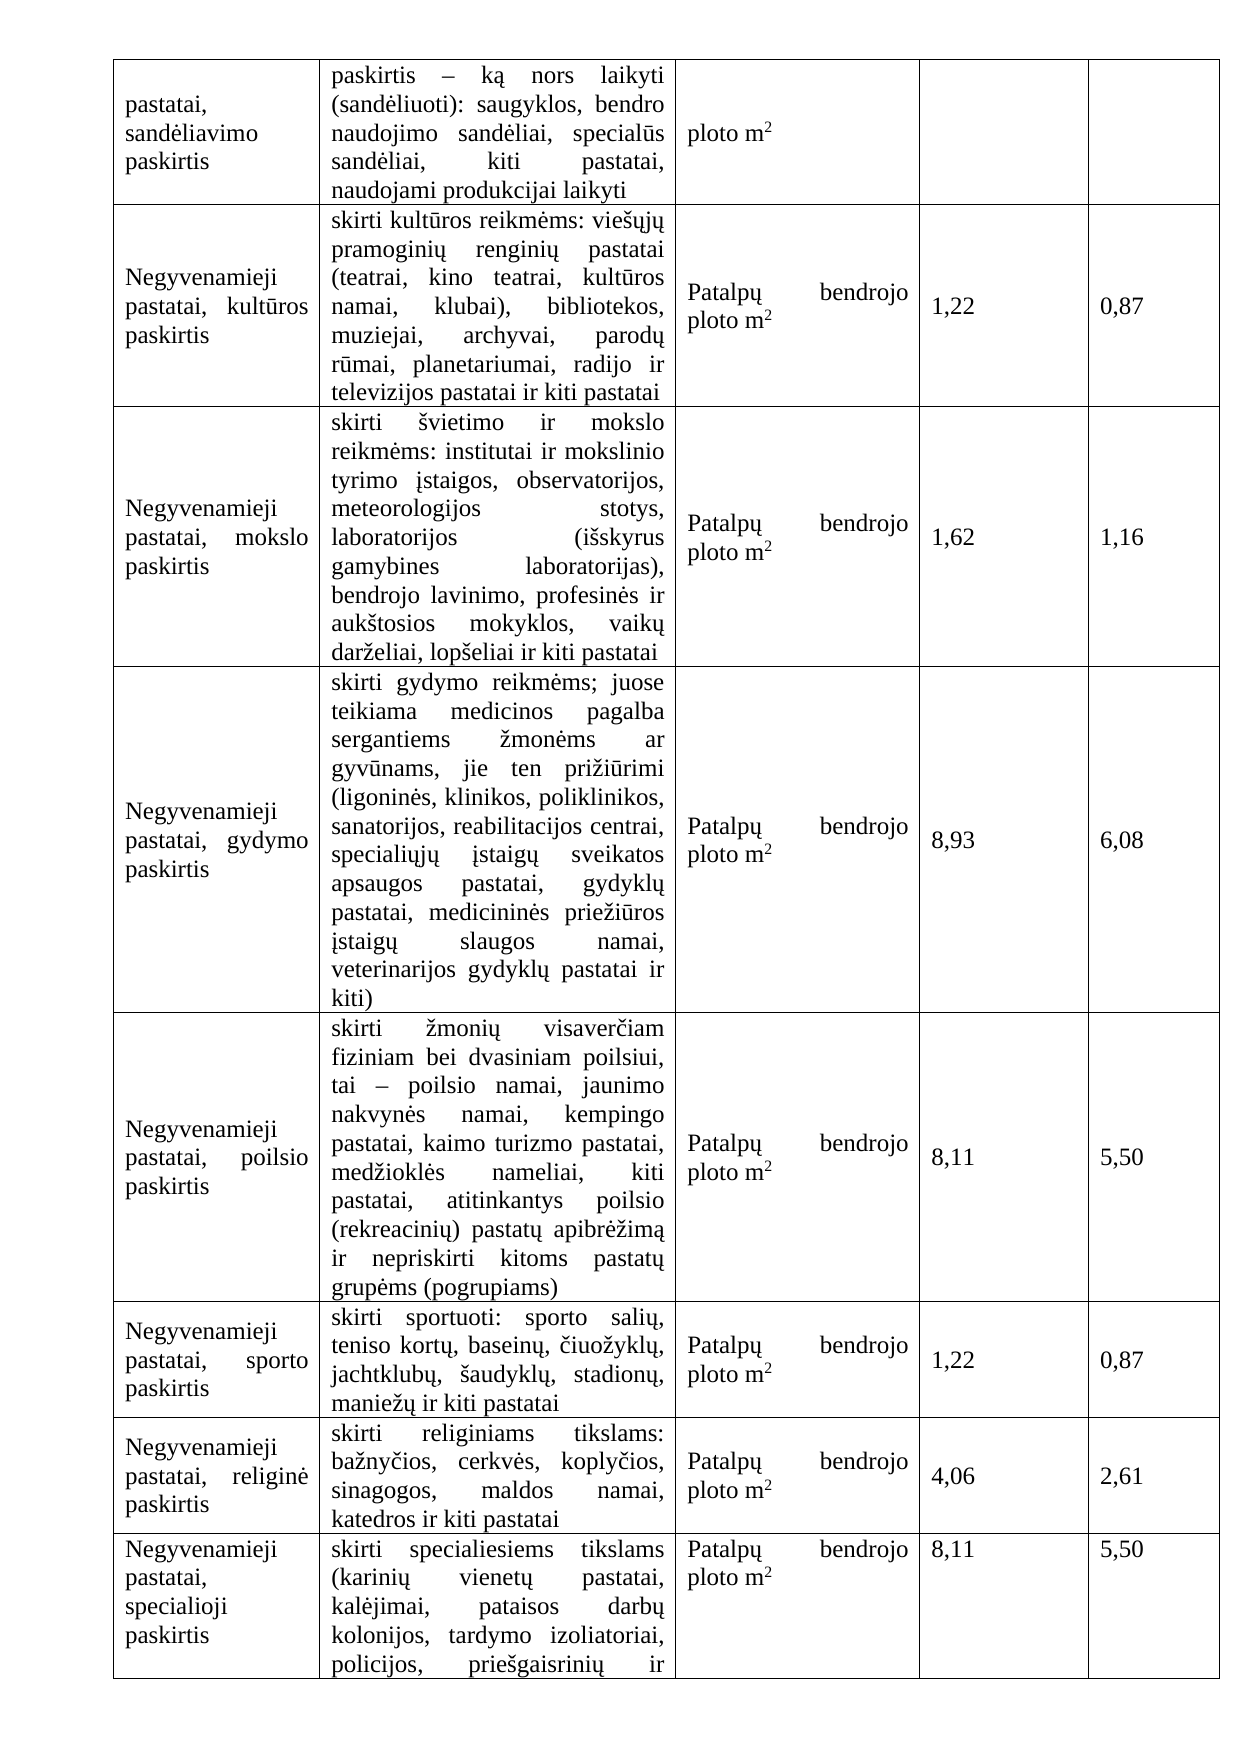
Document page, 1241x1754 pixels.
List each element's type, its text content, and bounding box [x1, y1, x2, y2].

table_cell Negyvenamieji pastatai, kultūros paskirtis [114, 205, 319, 406]
table_cell Negyvenamieji pastatai, sporto paskirtis [114, 1302, 319, 1417]
table_cell skirti kultūros reikmėms: viešųjų pramoginių renginių pastatai (teatrai, kino teatrai, kultūros namai, klubai), bibliotekos, muziejai, archyvai, parodų rūmai, planetariumai, radijo ir televizijos pastatai ir kiti pastatai [320, 205, 675, 406]
table_cell skirti specialiesiems tikslams (karinių vienetų pastatai, kalėjimai, pataisos darbų kolonijos, tardymo izoliatoriai, policijos, priešgaisrinių ir [320, 1534, 675, 1677]
table_cell 5,50 [1089, 1534, 1219, 1677]
table_cell Patalpų bendrojo ploto m2 [676, 1013, 919, 1301]
table_cell 0,87 [1089, 205, 1219, 406]
table_cell Patalpų bendrojo ploto m2 [676, 1534, 919, 1677]
table_cell skirti žmonių visaverčiam fiziniam bei dvasiniam poilsiui, tai – poilsio namai, jaunimo nakvynės namai, kempingo pastatai, kaimo turizmo pastatai, medžioklės nameliai, kiti pastatai, atitinkantys poilsio (rekreacinių) pastatų apibrėžimą ir nepriskirti kitoms pastatų grupėms (pogrupiams) [320, 1013, 675, 1301]
table_cell Patalpų bendrojo ploto m2 [676, 407, 919, 666]
table_cell skirti švietimo ir mokslo reikmėms: institutai ir mokslinio tyrimo įstaigos, observatorijos, meteorologijos stotys, laboratorijos (išskyrus gamybines laboratorijas), bendrojo lavinimo, profesinės ir aukštosios mokyklos, vaikų darželiai, lopšeliai ir kiti pastatai [320, 407, 675, 666]
table_cell ploto m2 [676, 60, 919, 204]
table_cell 1,22 [920, 1302, 1088, 1417]
table_cell [1089, 60, 1219, 204]
table_cell 8,11 [920, 1534, 1088, 1677]
table_cell 1,16 [1089, 407, 1219, 666]
table_cell Negyvenamieji pastatai, specialioji paskirtis [114, 1534, 319, 1677]
table_cell 8,11 [920, 1013, 1088, 1301]
table_cell skirti religiniams tikslams: bažnyčios, cerkvės, koplyčios, sinagogos, maldos namai, katedros ir kiti pastatai [320, 1418, 675, 1533]
table_cell Patalpų bendrojo ploto m2 [676, 1418, 919, 1533]
table_cell [920, 60, 1088, 204]
table_cell skirti sportuoti: sporto salių, teniso kortų, baseinų, čiuožyklų, jachtklubų, šaudyklų, stadionų, maniežų ir kiti pastatai [320, 1302, 675, 1417]
table_cell skirti gydymo reikmėms; juose teikiama medicinos pagalba sergantiems žmonėms ar gyvūnams, jie ten prižiūrimi (ligoninės, klinikos, poliklinikos, sanatorijos, reabilitacijos centrai, specialiųjų įstaigų sveikatos apsaugos pastatai, gydyklų pastatai, medicininės priežiūros įstaigų slaugos namai, veterinarijos gydyklų pastatai ir kiti) [320, 667, 675, 1012]
table_cell Negyvenamieji pastatai, poilsio paskirtis [114, 1013, 319, 1301]
table_cell 6,08 [1089, 667, 1219, 1012]
table_cell 0,87 [1089, 1302, 1219, 1417]
table_cell Negyvenamieji pastatai, mokslo paskirtis [114, 407, 319, 666]
table_cell 8,93 [920, 667, 1088, 1012]
table_cell 1,22 [920, 205, 1088, 406]
table_cell 5,50 [1089, 1013, 1219, 1301]
table_cell Patalpų bendrojo ploto m2 [676, 205, 919, 406]
table_cell 4,06 [920, 1418, 1088, 1533]
table_cell Patalpų bendrojo ploto m2 [676, 1302, 919, 1417]
table_cell 2,61 [1089, 1418, 1219, 1533]
table_cell paskirtis – ką nors laikyti (sandėliuoti): saugyklos, bendro naudojimo sandėliai, specialūs sandėliai, kiti pastatai, naudojami produkcijai laikyti [320, 60, 675, 204]
table_cell Negyvenamieji pastatai, religinė paskirtis [114, 1418, 319, 1533]
table_cell Negyvenamieji pastatai, gydymo paskirtis [114, 667, 319, 1012]
table_cell Patalpų bendrojo ploto m2 [676, 667, 919, 1012]
table_cell pastatai, sandėliavimo paskirtis [114, 60, 319, 204]
table_cell 1,62 [920, 407, 1088, 666]
